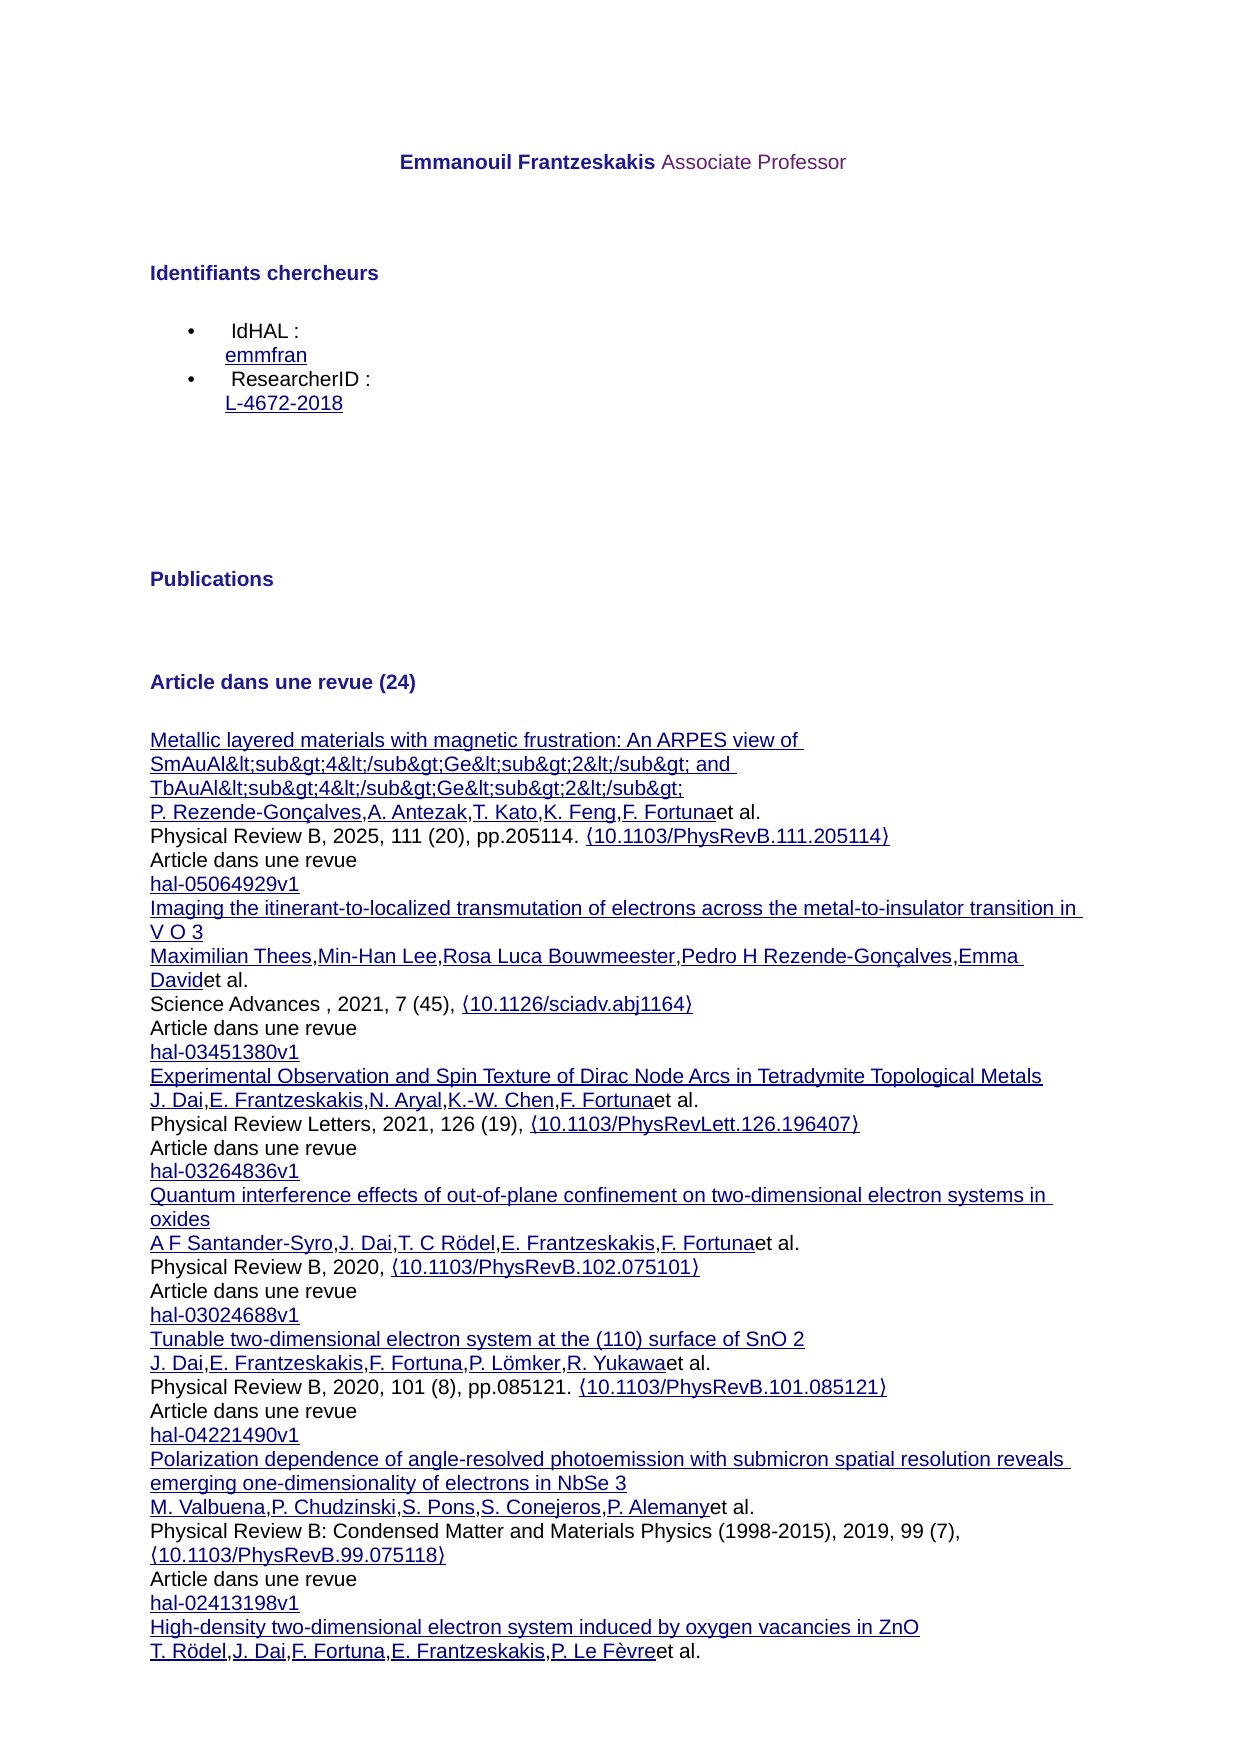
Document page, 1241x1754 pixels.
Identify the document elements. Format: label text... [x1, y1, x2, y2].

table_cell Imaging the itinerant-to-localized transmutation of electrons across the metal-to-insulator transition in V O 3 Maximilian Thees,Min-Han Lee,Rosa Luca Bouwmeester,Pedro H Rezende-Gonçalves,Emma Davidet al. Science Advances , 2021, 7 (45), ⟨10.1126/sciadv.abj1164⟩ Article dans une revue hal-03451380v1 [150, 896, 1090, 1063]
table_header Metallic layered materials with magnetic frustration: An ARPES view of SmAuAl&lt;sub&gt;4&lt;/sub&gt;Ge&lt;sub&gt;2&lt;/sub&gt; and TbAuAl&lt;sub&gt;4&lt;/sub&gt;Ge&lt;sub&gt;2&lt;/sub&gt; P. Rezende-Gonçalves,A. Antezak,T. Kato,K. Feng,F. Fortunaet al. Physical Review B, 2025, 111 (20), pp.205114. ⟨10.1103/PhysRevB.111.205114⟩ Article dans une revue hal-05064929v1 [150, 728, 1090, 896]
list emmfran [187, 343, 1090, 367]
subtitle Article dans une revue (24) [150, 670, 1090, 694]
list ResearcherID : [187, 367, 1090, 391]
subtitle Publications [150, 567, 1090, 591]
list L-4672-2018 [187, 391, 1090, 414]
list IdHAL : [187, 319, 1090, 343]
table_cell Polarization dependence of angle-resolved photoemission with submicron spatial resolution reveals emerging one-dimensionality of electrons in NbSe 3 M. Valbuena,P. Chudzinski,S. Pons,S. Conejeros,P. Alemanyet al. Physical Review B: Condensed Matter and Materials Physics (1998-2015), 2019, 99 (7), ⟨10.1103/PhysRevB.99.075118⟩ Article dans une revue hal-02413198v1 [150, 1447, 1090, 1614]
table_cell High-density two-dimensional electron system induced by oxygen vacancies in ZnO T. Rödel,J. Dai,F. Fortuna,E. Frantzeskakis,P. Le Fèvreet al. [150, 1615, 1090, 1662]
subtitle Emmanouil Frantzeskakis Associate Professor [150, 150, 1090, 174]
table_cell Quantum interference effects of out-of-plane confinement on two-dimensional electron systems in oxides A F Santander-Syro,J. Dai,T. C Rödel,E. Frantzeskakis,F. Fortunaet al. Physical Review B, 2020, ⟨10.1103/PhysRevB.102.075101⟩ Article dans une revue hal-03024688v1 [150, 1183, 1090, 1327]
table_cell Tunable two-dimensional electron system at the (110) surface of SnO 2 J. Dai,E. Frantzeskakis,F. Fortuna,P. Lömker,R. Yukawaet al. Physical Review B, 2020, 101 (8), pp.085121. ⟨10.1103/PhysRevB.101.085121⟩ Article dans une revue hal-04221490v1 [150, 1327, 1090, 1447]
table_cell Experimental Observation and Spin Texture of Dirac Node Arcs in Tetradymite Topological Metals J. Dai,E. Frantzeskakis,N. Aryal,K.-W. Chen,F. Fortunaet al. Physical Review Letters, 2021, 126 (19), ⟨10.1103/PhysRevLett.126.196407⟩ Article dans une revue hal-03264836v1 [150, 1064, 1090, 1183]
subtitle Identifiants chercheurs [150, 260, 1090, 284]
